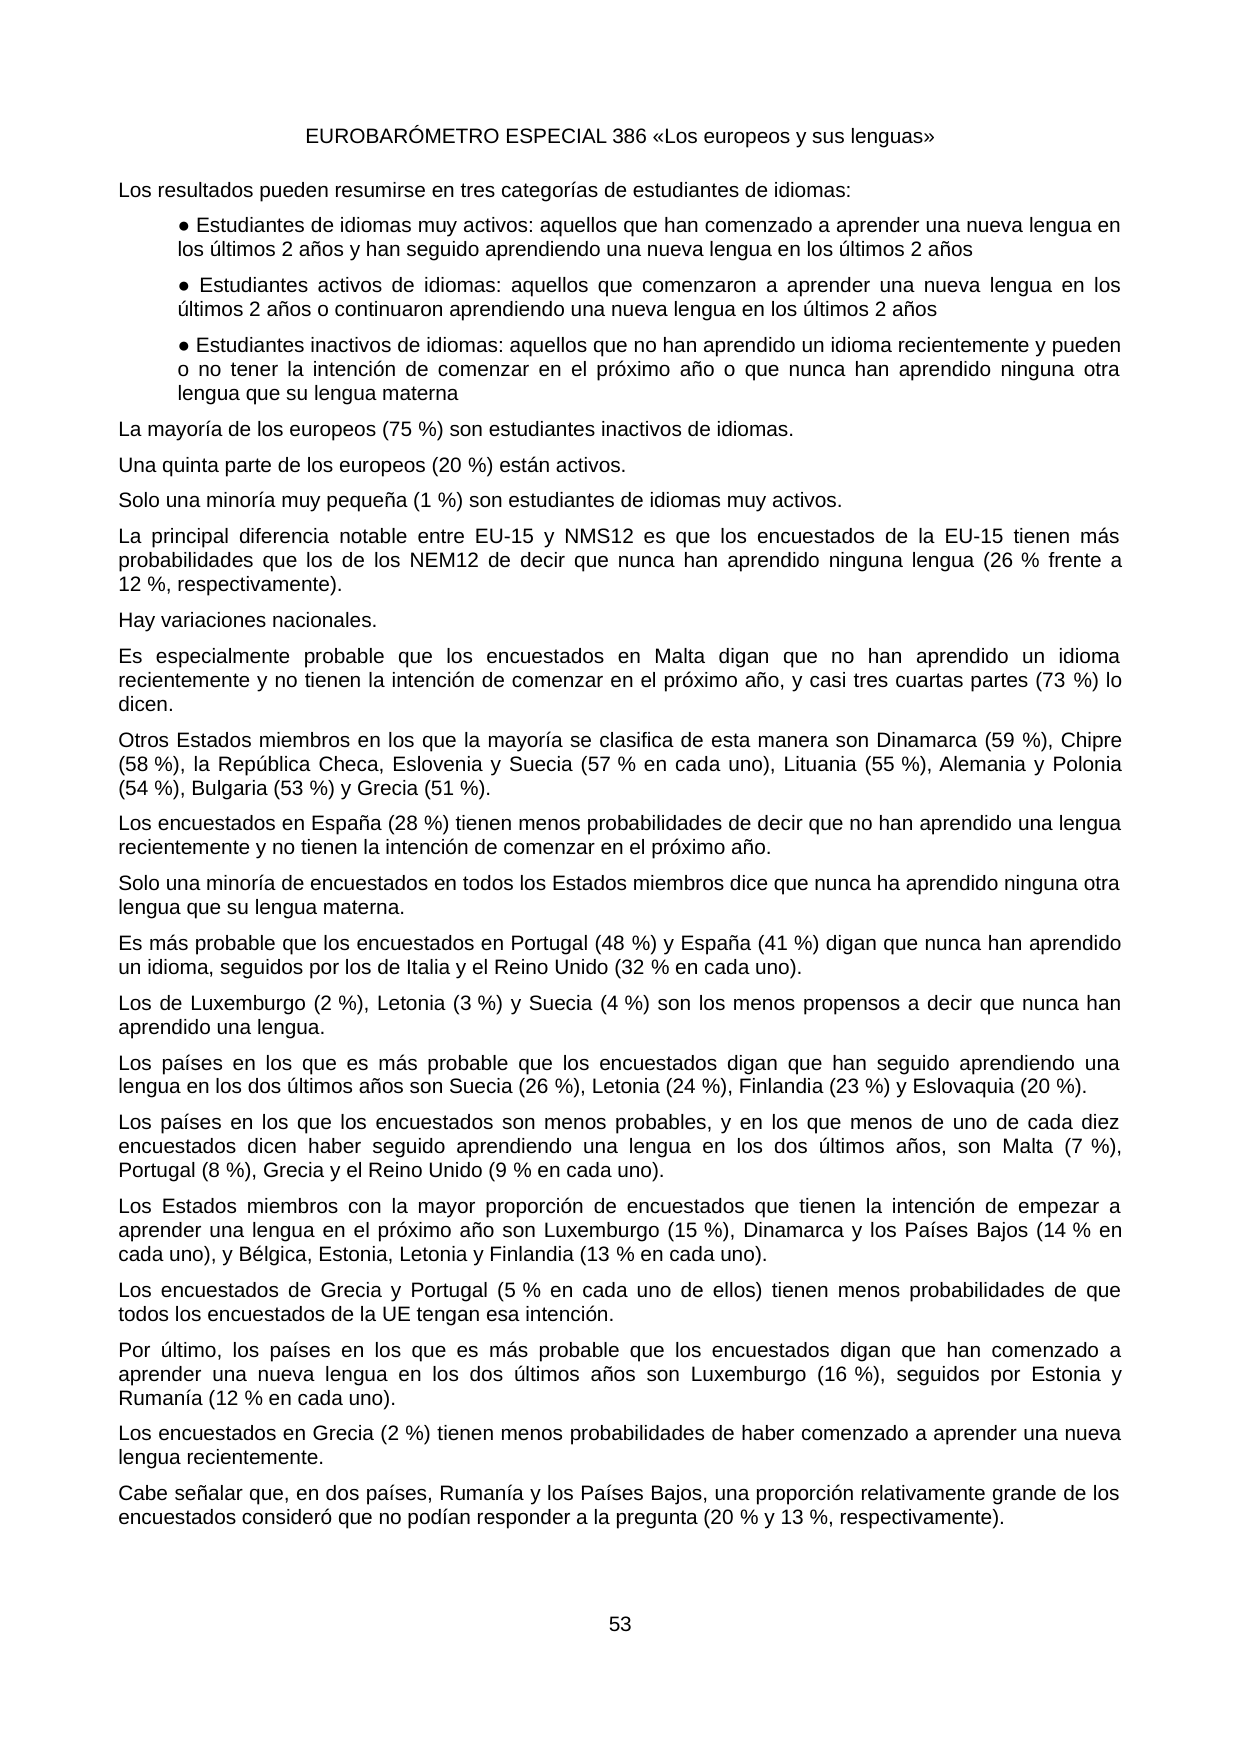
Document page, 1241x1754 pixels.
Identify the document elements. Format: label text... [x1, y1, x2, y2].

text Es más probable que los encuestados en Portugal (48 %) y España (41 %) digan que nunca han aprendido un idioma, seguidos por los de Italia y el Reino Unido (32 % en cada uno). [118, 931, 1122, 979]
text Los países en los que es más probable que los encuestados digan que han seguido aprendiendo una lengua en los dos últimos años son Suecia (26 %), Letonia (24 %), Finlandia (23 %) y Eslovaquia (20 %). [118, 1050, 1122, 1098]
text La principal diferencia notable entre EU-15 y NMS12 es que los encuestados de la EU-15 tienen más probabilidades que los de los NEM12 de decir que nunca han aprendido ninguna lengua (26 % frente a 12 %, respectivamente). [118, 524, 1122, 596]
text ● Estudiantes de idiomas muy activos: aquellos que han comenzado a aprender una nueva lengua en los últimos 2 años y han seguido aprendiendo una nueva lengua en los últimos 2 años [177, 213, 1122, 261]
text ● Estudiantes inactivos de idiomas: aquellos que no han aprendido un idioma recientemente y pueden o no tener la intención de comenzar en el próximo año o que nunca han aprendido ninguna otra lengua que su lengua materna [177, 333, 1122, 405]
text Los Estados miembros con la mayor proporción de encuestados que tienen la intención de empezar a aprender una lengua en el próximo año son Luxemburgo (15 %), Dinamarca y los Países Bajos (14 % en cada uno), y Bélgica, Estonia, Letonia y Finlandia (13 % en cada uno). [118, 1194, 1122, 1266]
text Una quinta parte de los europeos (20 %) están activos. [118, 452, 1122, 476]
text Otros Estados miembros en los que la mayoría se clasifica de esta manera son Dinamarca (59 %), Chipre (58 %), la República Checa, Eslovenia y Suecia (57 % en cada uno), Lituania (55 %), Alemania y Polonia (54 %), Bulgaria (53 %) y Grecia (51 %). [118, 727, 1122, 799]
text Solo una minoría de encuestados en todos los Estados miembros dice que nunca ha aprendido ninguna otra lengua que su lengua materna. [118, 871, 1122, 919]
text Es especialmente probable que los encuestados en Malta digan que no han aprendido un idioma recientemente y no tienen la intención de comenzar en el próximo año, y casi tres cuartas partes (73 %) lo dicen. [118, 644, 1122, 716]
text Hay variaciones nacionales. [118, 608, 1122, 632]
text Los resultados pueden resumirse en tres categorías de estudiantes de idiomas: [118, 177, 1122, 201]
text Por último, los países en los que es más probable que los encuestados digan que han comenzado a aprender una nueva lengua en los dos últimos años son Luxemburgo (16 %), seguidos por Estonia y Rumanía (12 % en cada uno). [118, 1337, 1122, 1409]
text Cabe señalar que, en dos países, Rumanía y los Países Bajos, una proporción relativamente grande de los encuestados consideró que no podían responder a la pregunta (20 % y 13 %, respectivamente). [118, 1481, 1122, 1529]
text Los encuestados en España (28 %) tienen menos probabilidades de decir que no han aprendido una lengua recientemente y no tienen la intención de comenzar en el próximo año. [118, 811, 1122, 859]
text ● Estudiantes activos de idiomas: aquellos que comenzaron a aprender una nueva lengua en los últimos 2 años o continuaron aprendiendo una nueva lengua en los últimos 2 años [177, 273, 1122, 321]
text Los encuestados en Grecia (2 %) tienen menos probabilidades de haber comenzado a aprender una nueva lengua recientemente. [118, 1421, 1122, 1469]
text Los países en los que los encuestados son menos probables, y en los que menos de uno de cada diez encuestados dicen haber seguido aprendiendo una lengua en los dos últimos años, son Malta (7 %), Portugal (8 %), Grecia y el Reino Unido (9 % en cada uno). [118, 1110, 1122, 1182]
text La mayoría de los europeos (75 %) son estudiantes inactivos de idiomas. [118, 417, 1122, 441]
text Solo una minoría muy pequeña (1 %) son estudiantes de idiomas muy activos. [118, 488, 1122, 512]
text Los de Luxemburgo (2 %), Letonia (3 %) y Suecia (4 %) son los menos propensos a decir que nunca han aprendido una lengua. [118, 991, 1122, 1038]
text Los encuestados de Grecia y Portugal (5 % en cada uno de ellos) tienen menos probabilidades de que todos los encuestados de la UE tengan esa intención. [118, 1278, 1122, 1326]
